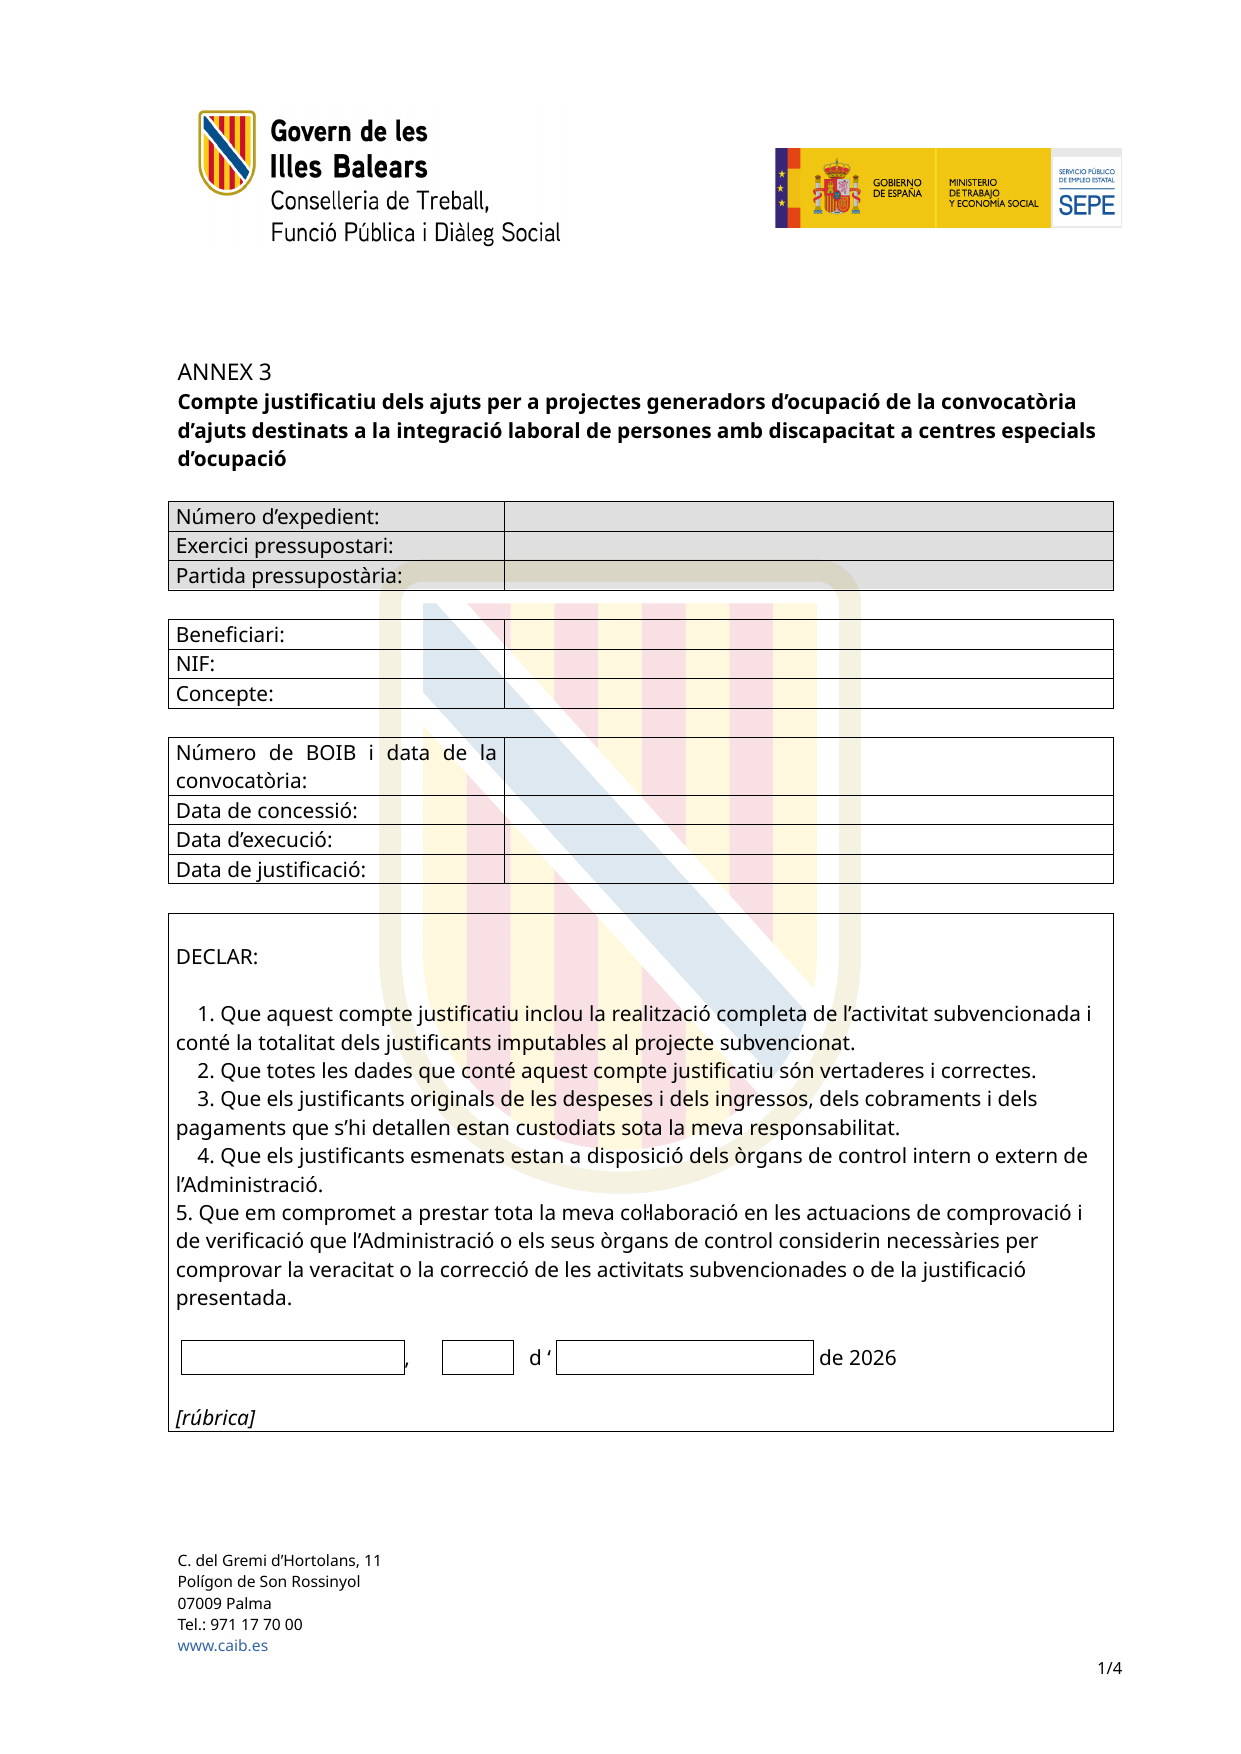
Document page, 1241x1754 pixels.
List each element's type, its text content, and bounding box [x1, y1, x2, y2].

table_cell Data de justificació: [169, 855, 504, 883]
table_header Número d’expedient: [169, 502, 227, 531]
table_cell Partida pressupostària: [169, 561, 227, 589]
table_cell [168, 709, 227, 737]
text Compte justificatiu dels ajuts per a projectes generadors d’ocupació de la convocatòria d’ajuts destinats a la integració laboral de persones amb discapacitat a centres especials d’ocupació [177, 387, 227, 473]
table_cell [1014, 738, 1113, 795]
table_cell [1014, 796, 1113, 824]
table_cell NIF: [169, 650, 227, 678]
table_header [1014, 502, 1113, 531]
picture [775, 148, 1123, 228]
table_cell Exercici pressupostari: [169, 532, 227, 560]
table_cell [1014, 620, 1113, 648]
table_cell [1014, 591, 1113, 619]
table_cell Beneficiari: [169, 620, 227, 648]
table_cell [1014, 650, 1113, 678]
picture [189, 105, 569, 249]
text ANNEX 3 [1014, 356, 1122, 387]
table_cell [168, 591, 227, 619]
table_cell [1014, 532, 1113, 560]
text Compte justificatiu dels ajuts per a projectes generadors d’ocupació de la convocatòria d’ajuts destinats a la integració laboral de persones amb discapacitat a centres especials d’ocupació [1014, 387, 1122, 473]
table_cell [1014, 709, 1113, 737]
table_cell [1014, 679, 1113, 707]
table_cell [1014, 561, 1113, 589]
text ANNEX 3 [177, 356, 227, 387]
table_cell Concepte: [169, 679, 227, 707]
table_cell Data d’execució: [169, 825, 504, 854]
table_cell [505, 855, 1113, 883]
table_cell Data de concessió: [169, 796, 227, 824]
table_header DECLAR: 1. Que aquest compte justificatiu inclou la realització completa de l’activitat subvencionada i conté la totalitat dels justificants imputables al projecte subvencionat. 2. Que totes les dades que conté aquest compte justificatiu són vertaderes i correctes. 3. Que els justificants originals de les despeses i dels ingressos, dels cobraments i dels pagaments que s’hi detallen estan custodiats sota la meva responsabilitat. 4. Que els justificants esmenats estan a disposició dels òrgans de control intern o extern de l’Administració. 5. Que em compromet a prestar tota la meva col·laboració en les actuacions de comprovació i de verificació que l’Administració o els seus òrgans de control considerin necessàries per comprovar la veracitat o la correcció de les activitats subvencionades o de la justificació presentada. , d ‘ de 2026 [rúbrica] [169, 914, 1113, 1431]
table_cell [505, 825, 1113, 854]
table_cell Número de BOIB i data de la convocatòria: [169, 738, 227, 795]
